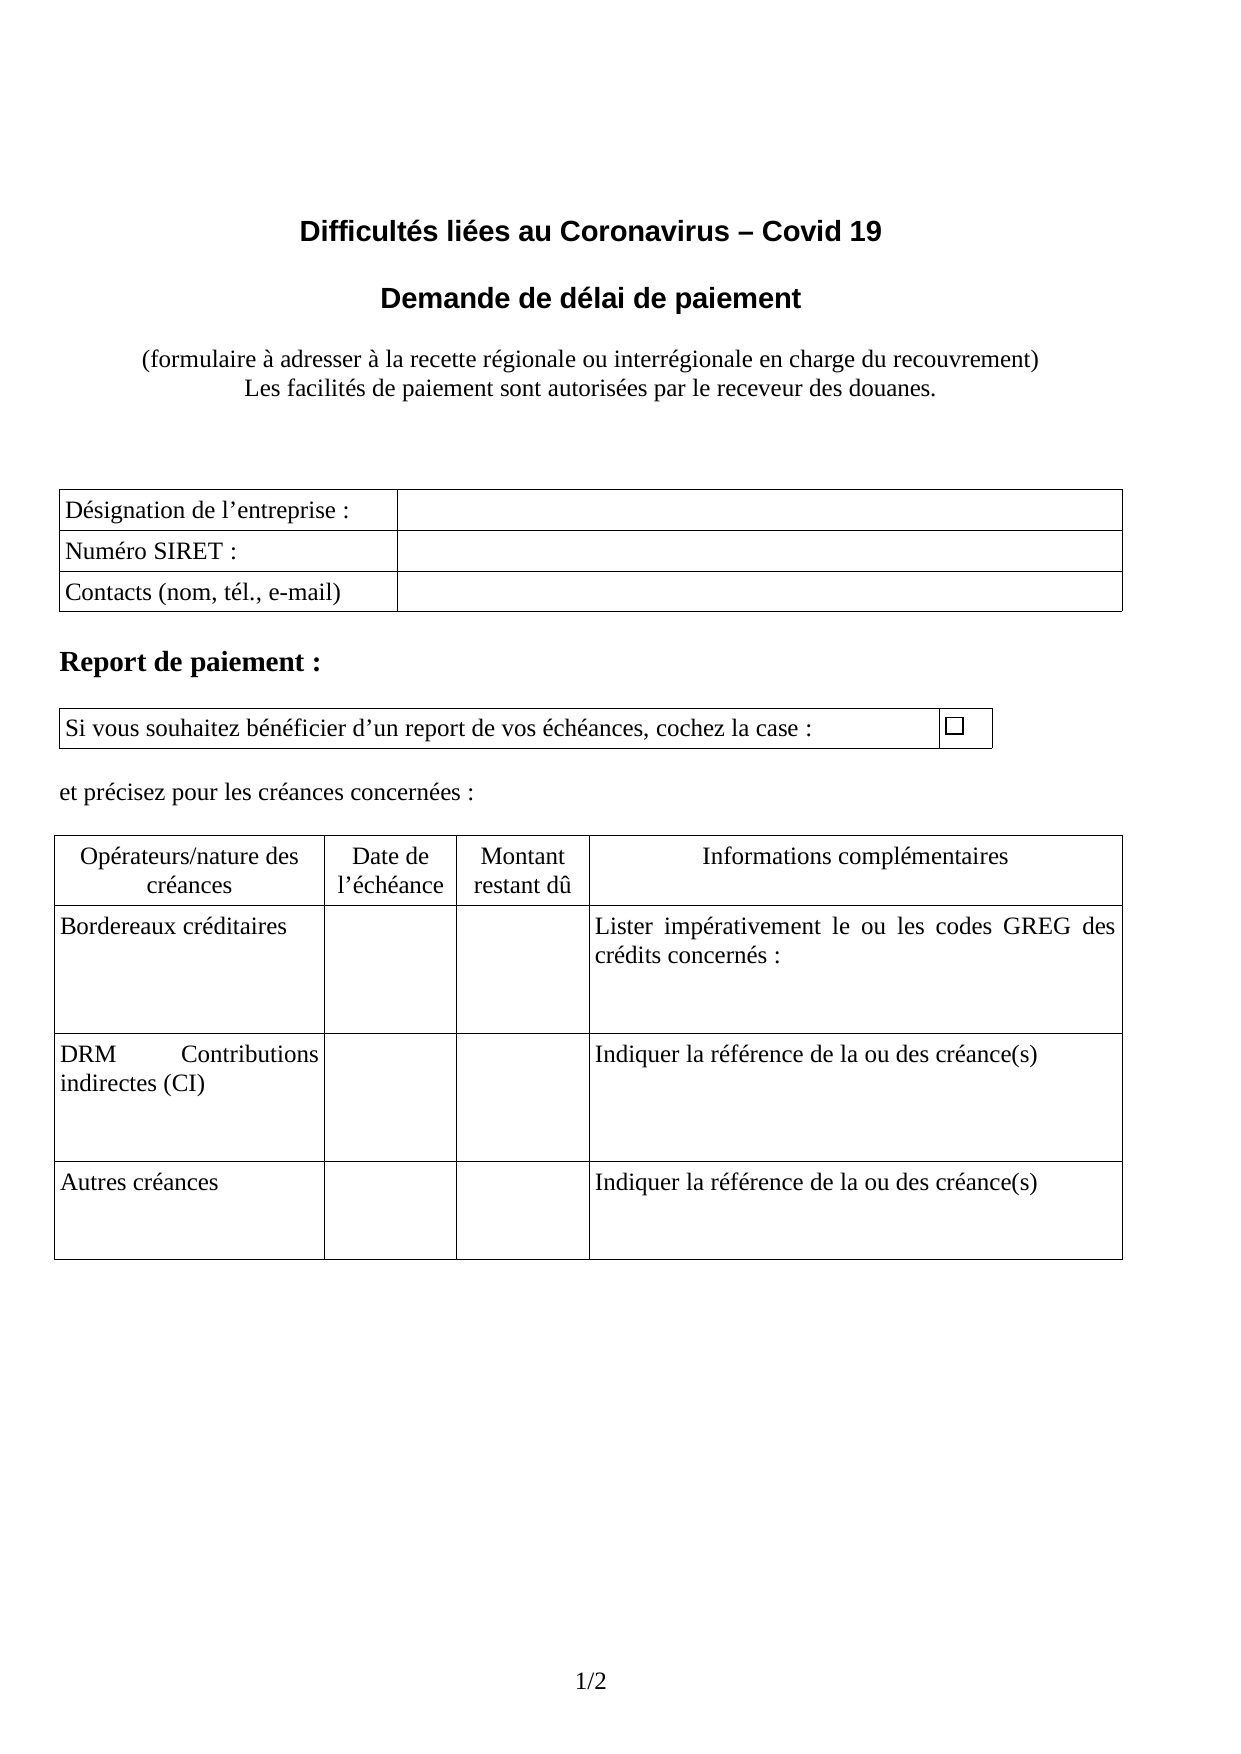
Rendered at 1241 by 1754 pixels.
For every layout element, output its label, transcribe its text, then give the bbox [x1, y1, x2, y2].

table_cell [457, 1034, 589, 1161]
text Les facilités de paiement sont autorisées par le receveur des douanes. [59, 373, 1122, 402]
table_cell Numéro SIRET : [60, 531, 397, 571]
table_cell Lister impérativement le ou les codes GREG des crédits concernés : [590, 906, 1122, 1033]
text Difficultés liées au Coronavirus – Covid 19 [59, 214, 1122, 248]
table_cell [398, 531, 1122, 571]
table_header Date de l’échéance [325, 836, 456, 905]
table_cell Contacts (nom, tél., e-mail) [60, 572, 397, 611]
table_cell [325, 906, 456, 1033]
table_header Informations complémentaires [590, 836, 1122, 905]
table_header Désignation de l’entreprise : [60, 490, 397, 530]
table_cell [398, 572, 1122, 611]
text (formulaire à adresser à la recette régionale ou interrégionale en charge du recouvrement) [59, 344, 1122, 373]
table_cell DRM Contributions indirectes (CI) [55, 1034, 324, 1161]
table_cell [325, 1162, 456, 1259]
table_header [940, 709, 992, 748]
table_cell [325, 1034, 456, 1161]
text Demande de délai de paiement [59, 281, 1122, 315]
table_header Opérateurs/nature des créances [55, 836, 324, 905]
table_cell Indiquer la référence de la ou des créance(s) [590, 1034, 1122, 1161]
text et précisez pour les créances concernées : [59, 777, 1122, 806]
text Report de paiement : [59, 645, 1122, 678]
table_cell [457, 1162, 589, 1259]
table_cell Bordereaux créditaires [55, 906, 324, 1033]
table_cell [457, 906, 589, 1033]
table_header Montant restant dû [457, 836, 589, 905]
table_cell Autres créances [55, 1162, 324, 1259]
table_header [398, 490, 1122, 530]
table_cell Indiquer la référence de la ou des créance(s) [590, 1162, 1122, 1259]
table_header Si vous souhaitez bénéficier d’un report de vos échéances, cochez la case : [60, 709, 939, 748]
